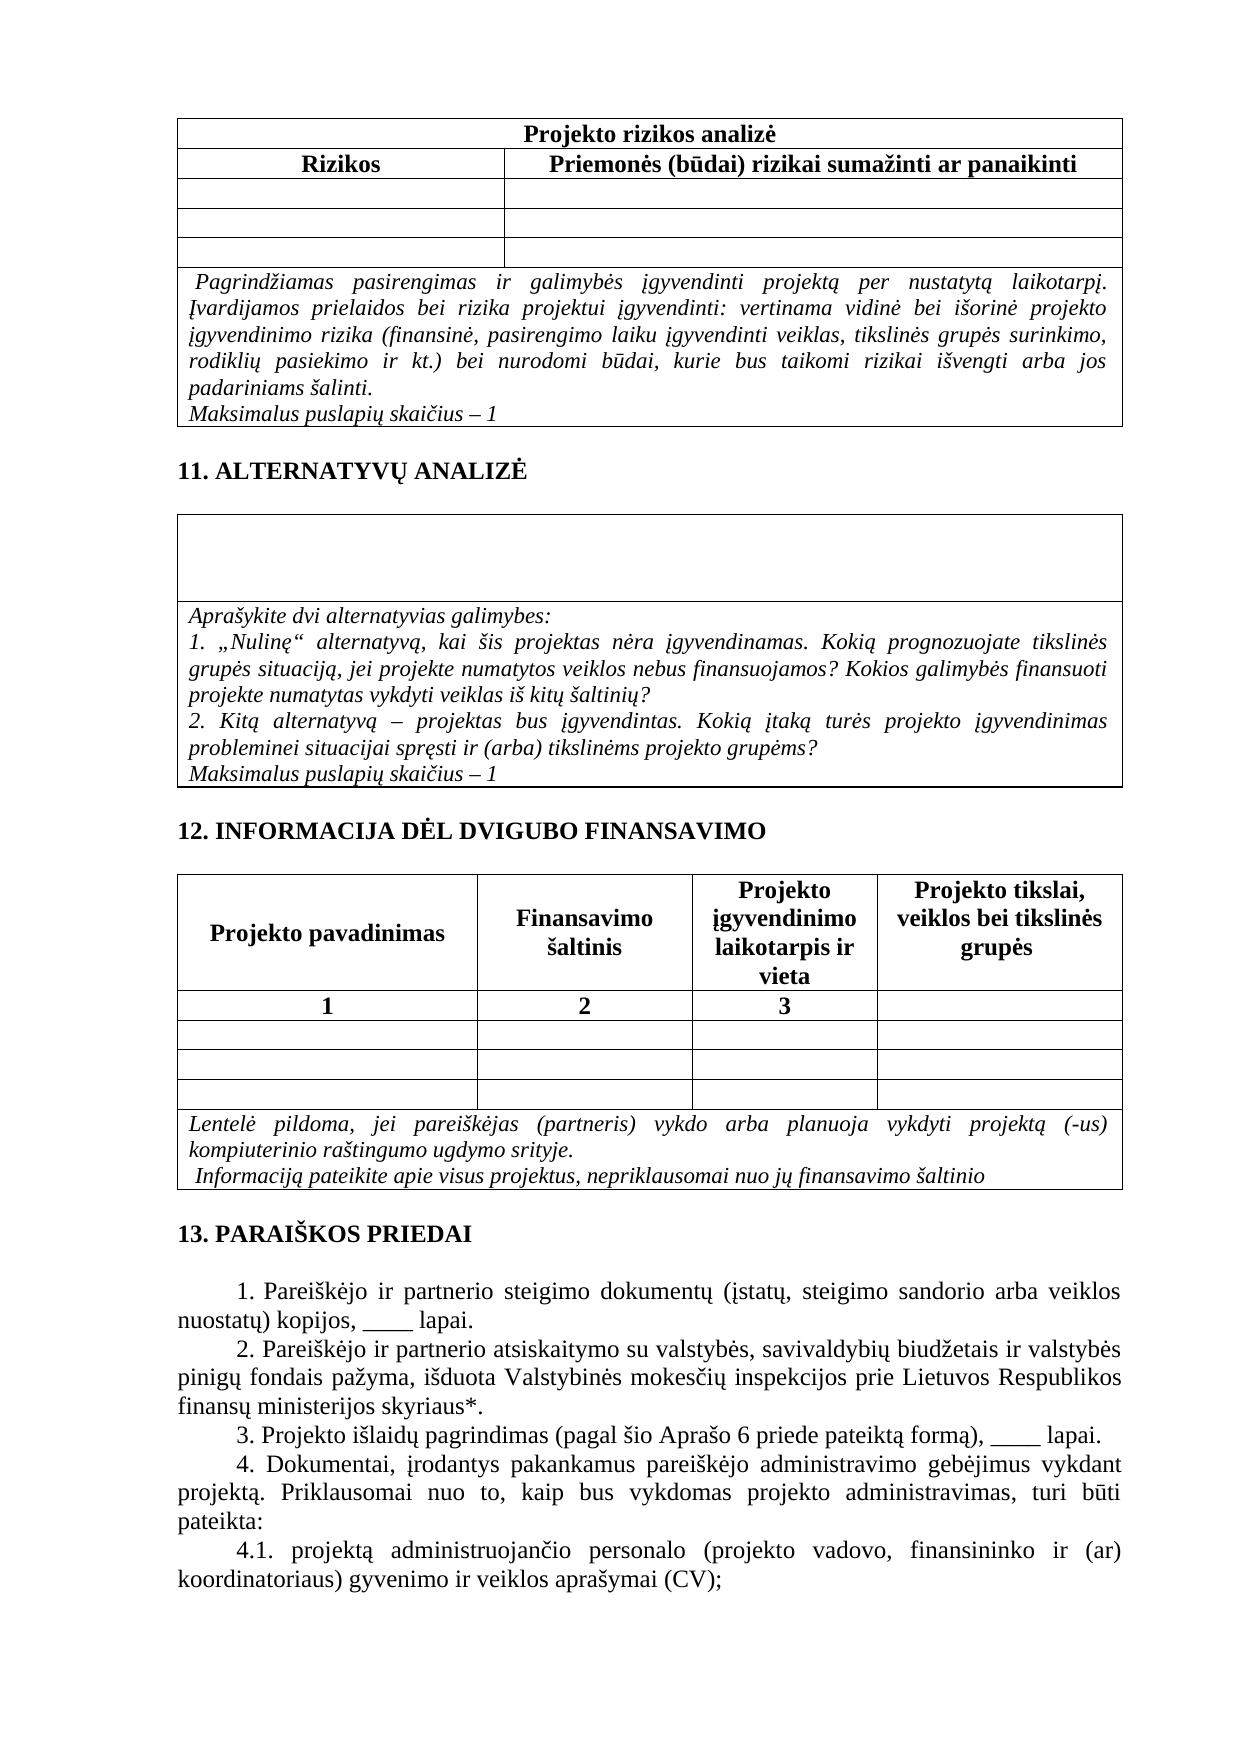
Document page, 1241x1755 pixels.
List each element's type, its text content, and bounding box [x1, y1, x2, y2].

table_header [178, 515, 1122, 601]
table_cell Rizikos [178, 149, 504, 178]
table_cell [178, 1021, 477, 1049]
table_cell [178, 1050, 477, 1079]
table_cell 1 [178, 991, 477, 1019]
table_cell 2 [478, 991, 692, 1019]
table_cell [693, 1050, 877, 1079]
table_cell [505, 179, 1122, 207]
table_cell Pagrindžiamas pasirengimas ir galimybės įgyvendinti projektą per nustatytą laikotarpį. Įvardijamos prielaidos bei rizika projektui įgyvendinti: vertinama vidinė bei išorinė projekto įgyvendinimo rizika (finansinė, pasirengimo laiku įgyvendinti veiklas, tikslinės grupės surinkimo, rodiklių pasiekimo ir kt.) bei nurodomi būdai, kurie bus taikomi rizikai išvengti arba jos padariniams šalinti. Maksimalus puslapių skaičius – 1 [178, 268, 1122, 426]
table_cell [178, 238, 504, 267]
table_cell [693, 1021, 877, 1049]
text 13. PARAIŠKOS PRIEDAI [177, 1219, 1122, 1247]
text 4. Dokumentai, įrodantys pakankamus pareiškėjo administravimo gebėjimus vykdant projektą. Priklausomai nuo to, kaip bus vykdomas projekto administravimas, turi būti pateikta: [177, 1449, 1122, 1535]
table_header Projekto tikslai, veiklos bei tikslinės grupės [878, 875, 1122, 990]
table_header Projekto įgyvendinimo laikotarpis ir vieta [693, 875, 877, 990]
table_cell [178, 1080, 477, 1109]
text 3. Projekto išlaidų pagrindimas (pagal šio Aprašo 6 priede pateiktą formą), ____ lapai. [177, 1420, 1122, 1449]
text 12. INFORMACIJA DĖL DVIGUBO FINANSAVIMO [177, 816, 1122, 845]
table_cell [878, 1080, 1122, 1109]
table_cell [478, 1080, 692, 1109]
text 11. ALTERNATYVŲ ANALIZĖ [177, 456, 1122, 485]
text 1. Pareiškėjo ir partnerio steigimo dokumentų (įstatų, steigimo sandorio arba veiklos nuostatų) kopijos, ____ lapai. [177, 1276, 1122, 1334]
table_cell [178, 179, 504, 207]
table_cell Aprašykite dvi alternatyvias galimybes: 1. „Nulinę“ alternatyvą, kai šis projektas nėra įgyvendinamas. Kokią prognozuojate tikslinės grupės situaciją, jei projekte numatytos veiklos nebus finansuojamos? Kokios galimybės finansuoti projekte numatytas vykdyti veiklas iš kitų šaltinių? 2. Kitą alternatyvą – projektas bus įgyvendintas. Kokią įtaką turės projekto įgyvendinimas probleminei situacijai spręsti ir (arba) tikslinėms projekto grupėms? Maksimalus puslapių skaičius – 1 [178, 602, 1122, 786]
text 4.1. projektą administruojančio personalo (projekto vadovo, finansininko ir (ar) koordinatoriaus) gyvenimo ir veiklos aprašymai (CV); [177, 1535, 1122, 1592]
table_cell Priemonės (būdai) rizikai sumažinti ar panaikinti [505, 149, 1122, 178]
table_header Projekto pavadinimas [178, 875, 477, 990]
table_cell [693, 1080, 877, 1109]
text 2. Pareiškėjo ir partnerio atsiskaitymo su valstybės, savivaldybių biudžetais ir valstybės pinigų fondais pažyma, išduota Valstybinės mokesčių inspekcijos prie Lietuvos Respublikos finansų ministerijos skyriaus*. [177, 1334, 1122, 1420]
table_cell [505, 238, 1122, 267]
table_cell [478, 1050, 692, 1079]
table_cell [505, 209, 1122, 237]
table_cell [878, 1050, 1122, 1079]
table_cell Projekto rizikos analizė [178, 119, 1122, 148]
table_cell [878, 991, 1122, 1019]
table_cell [878, 1021, 1122, 1049]
table_cell Lentelė pildoma, jei pareiškėjas (partneris) vykdo arba planuoja vykdyti projektą (-us) kompiuterinio raštingumo ugdymo srityje. Informaciją pateikite apie visus projektus, nepriklausomai nuo jų finansavimo šaltinio [178, 1110, 1122, 1189]
table_header Finansavimo šaltinis [478, 875, 692, 990]
table_cell 3 [693, 991, 877, 1019]
table_cell [478, 1021, 692, 1049]
table_cell [178, 209, 504, 237]
